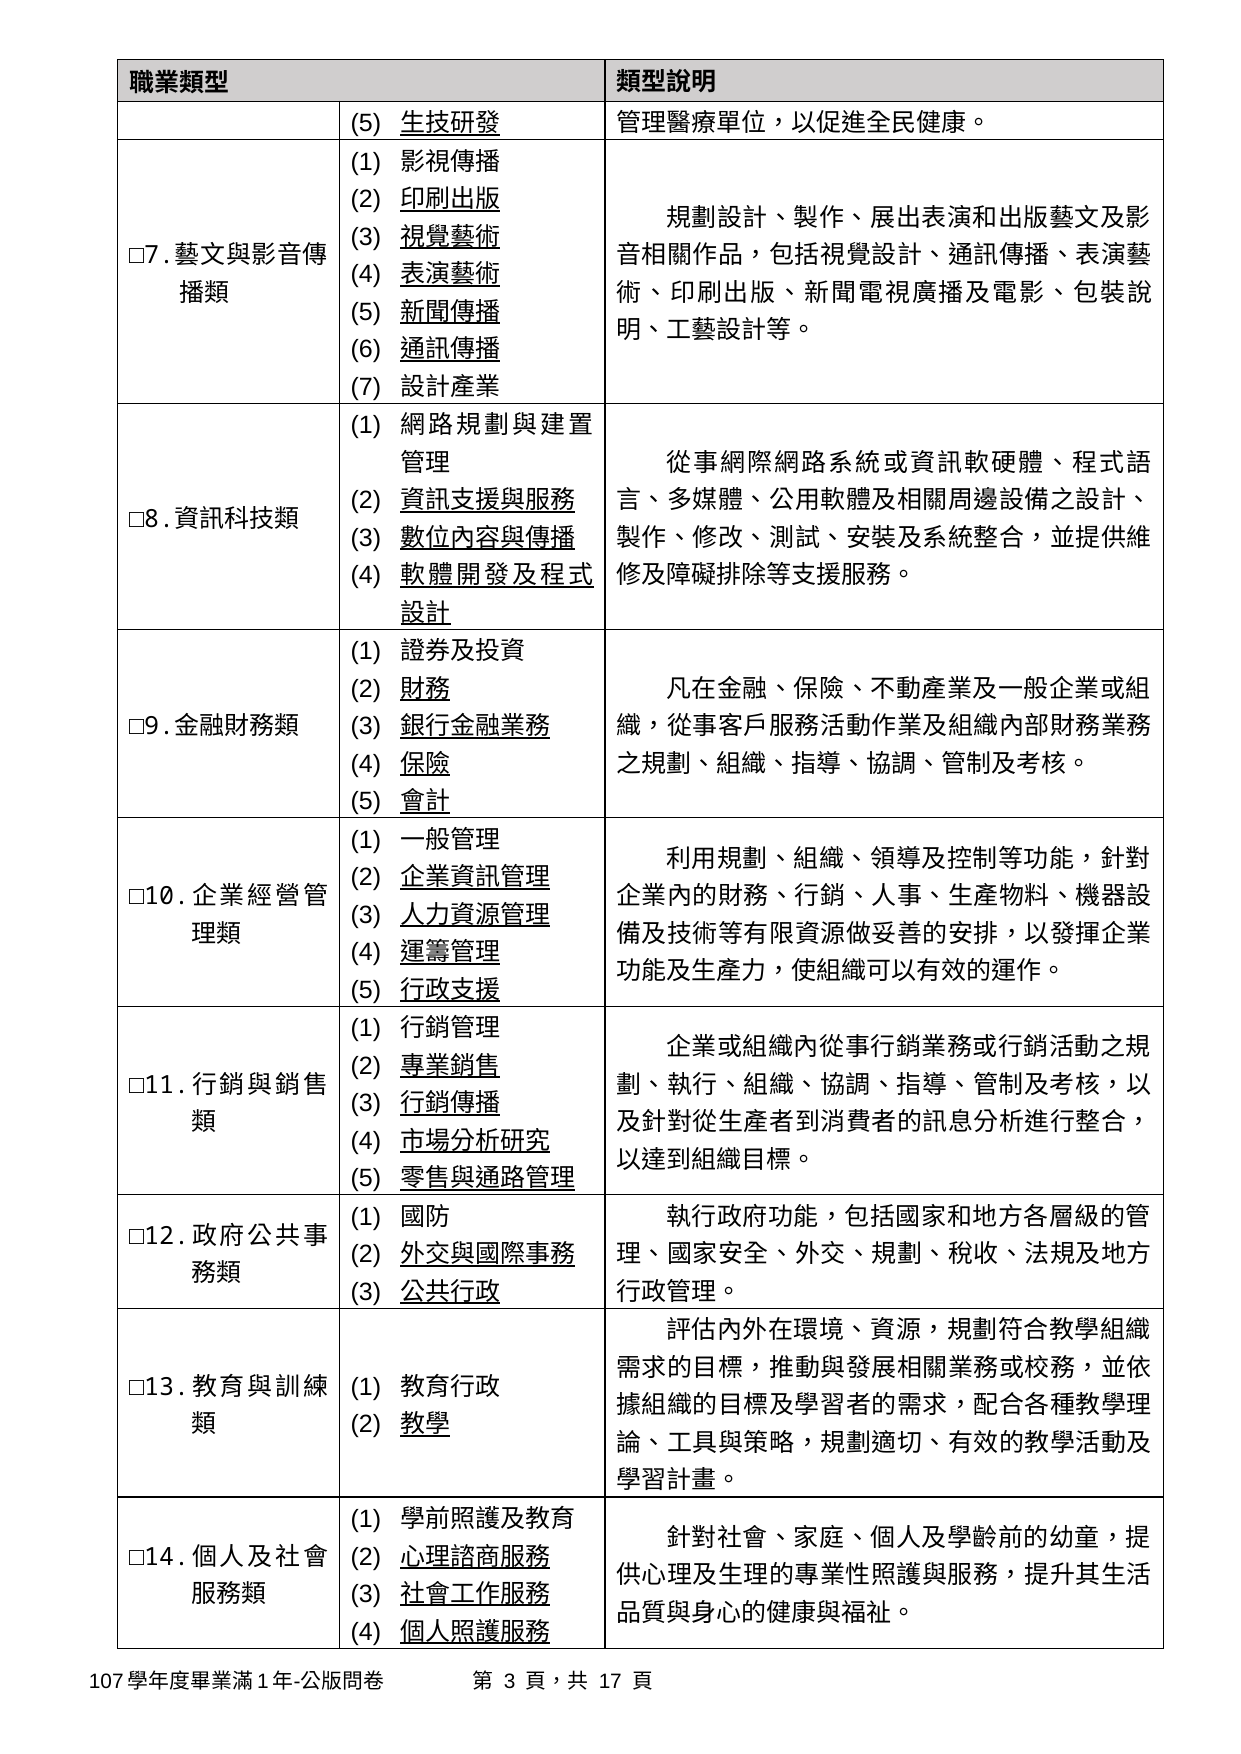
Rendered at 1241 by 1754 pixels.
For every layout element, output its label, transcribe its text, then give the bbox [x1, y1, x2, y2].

table_header 職業類型 [118, 60, 604, 101]
table_cell □12.政府公共事務類 [118, 1195, 339, 1308]
table_cell □8.資訊科技類 [118, 404, 339, 629]
table_cell 管理醫療單位，以促進全民健康。 [606, 102, 1163, 139]
table_cell 醫療服務 長期照護服務 公共衛生 健康產業及醫務管理 生技研發 [340, 102, 604, 139]
table_cell 評估內外在環境、資源，規劃符合教學組織需求的目標，推動與發展相關業務或校務，並依據組織的目標及學習者的需求，配合各種教學理論、工具與策略，規劃適切、有效的教學活動及學習計畫。 [606, 1309, 1163, 1496]
table_cell □7.藝文與影音傳播類 [118, 140, 339, 403]
table_cell 網路規劃與建置管理 資訊支援與服務 數位內容與傳播 軟體開發及程式設計 [340, 404, 604, 629]
table_cell 執行政府功能，包括國家和地方各層級的管理、國家安全、外交、規劃、稅收、法規及地方行政管理。 [606, 1195, 1163, 1308]
table_header 類型說明 [606, 60, 1163, 101]
table_cell 凡在金融、保險、不動產業及一般企業或組織，從事客戶服務活動作業及組織內部財務業務之規劃、組織、指導、協調、管制及考核。 [606, 630, 1163, 817]
table_cell □9.金融財務類 [118, 630, 339, 817]
table_cell 規劃設計、製作、展出表演和出版藝文及影音相關作品，包括視覺設計、通訊傳播、表演藝術、印刷出版、新聞電視廣播及電影、包裝說明、工藝設計等。 [606, 140, 1163, 403]
table_cell □10.企業經營管理類 [118, 818, 339, 1006]
table_cell 針對社會、家庭、個人及學齡前的幼童，提供心理及生理的專業性照護與服務，提升其生活品質與身心的健康與福祉。 [606, 1498, 1163, 1647]
table_cell 一般管理 企業資訊管理 人力資源管理 運籌管理 行政支援 [340, 818, 604, 1006]
table_cell 證券及投資 財務 銀行金融業務 保險 會計 [340, 630, 604, 817]
table_cell 教育行政 教學 [340, 1309, 604, 1496]
table_cell 行銷管理 專業銷售 行銷傳播 市場分析研究 零售與通路管理 [340, 1007, 604, 1194]
table_cell 國防 外交與國際事務 公共行政 [340, 1195, 604, 1308]
table_cell 學前照護及教育 心理諮商服務 社會工作服務 個人照護服務 [340, 1498, 604, 1647]
table_cell □11.行銷與銷售類 [118, 1007, 339, 1194]
table_cell 利用規劃、組織、領導及控制等功能，針對企業內的財務、行銷、人事、生產物料、機器設備及技術等有限資源做妥善的安排，以發揮企業功能及生產力，使組織可以有效的運作。 [606, 818, 1163, 1006]
table_cell [118, 102, 339, 139]
table_cell □14.個人及社會服務類 [118, 1498, 339, 1647]
table_cell 影視傳播 印刷出版 視覺藝術 表演藝術 新聞傳播 通訊傳播 設計產業 [340, 140, 604, 403]
table_cell 從事網際網路系統或資訊軟硬體、程式語言、多媒體、公用軟體及相關周邊設備之設計、製作、修改、測試、安裝及系統整合，並提供維修及障礙排除等支援服務。 [606, 404, 1163, 629]
table_cell 企業或組織內從事行銷業務或行銷活動之規劃、執行、組織、協調、指導、管制及考核，以及針對從生產者到消費者的訊息分析進行整合，以達到組織目標。 [606, 1007, 1163, 1194]
table_cell □13.教育與訓練類 [118, 1309, 339, 1496]
